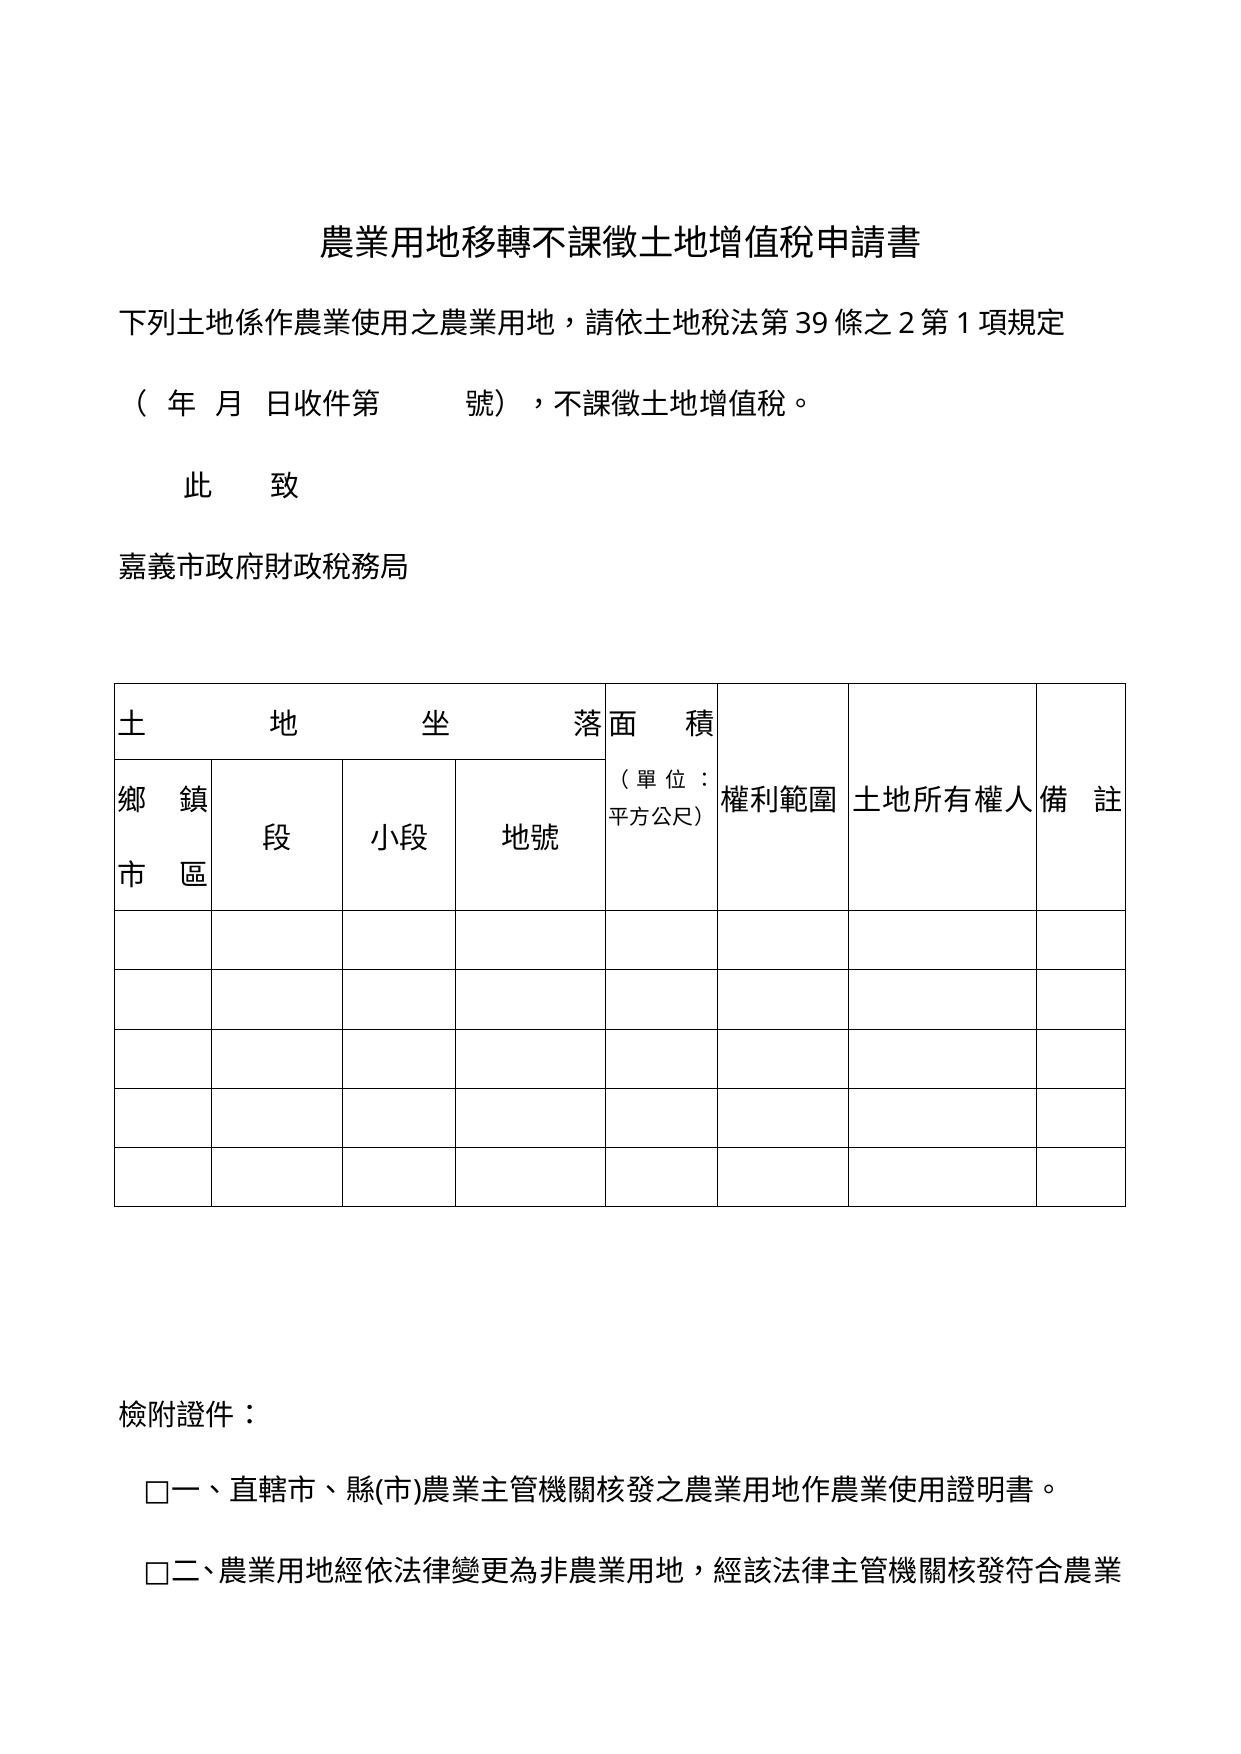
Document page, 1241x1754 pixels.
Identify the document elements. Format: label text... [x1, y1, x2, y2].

table_cell [849, 911, 1036, 969]
text 農業用地移轉不課徵土地增值稅申請書 [118, 202, 1122, 277]
table_cell 鄉鎮 市區 [115, 760, 211, 910]
table_header 備註 [1037, 684, 1125, 910]
text 下列土地係作農業使用之農業用地，請依土地稅法第39條之2第1項規定 [118, 283, 1122, 358]
table_header 土地所有權人 [849, 684, 1036, 910]
table_cell [212, 1089, 342, 1147]
table_cell [1037, 1030, 1125, 1087]
table_cell [849, 1148, 1036, 1206]
table_cell 小段 [343, 760, 455, 910]
table_cell [606, 911, 717, 969]
table_cell [212, 1148, 342, 1206]
table_cell [849, 1030, 1036, 1087]
table_cell [718, 1148, 848, 1206]
table_cell [115, 911, 211, 969]
table_cell 地號 [456, 760, 605, 910]
table_cell [456, 1089, 605, 1147]
table_cell [1037, 970, 1125, 1028]
table_cell [212, 970, 342, 1028]
table_cell [115, 1030, 211, 1087]
table_cell [606, 1148, 717, 1206]
table_cell [718, 970, 848, 1028]
table_cell [718, 1030, 848, 1087]
table_cell [115, 1148, 211, 1206]
text 此 致 [118, 446, 1122, 521]
table_cell [343, 970, 455, 1028]
table_cell [343, 1089, 455, 1147]
table_cell [1037, 1148, 1125, 1206]
table_cell [456, 911, 605, 969]
table_cell [718, 1089, 848, 1147]
text □一、直轄市、縣(市)農業主管機關核發之農業用地作農業使用證明書。 [143, 1450, 1122, 1525]
table_cell [1037, 1089, 1125, 1147]
table_cell [606, 970, 717, 1028]
table_cell [718, 911, 848, 969]
table_cell [456, 1148, 605, 1206]
table_cell [212, 911, 342, 969]
table_header 土地坐落 [115, 684, 605, 759]
table_cell [606, 1089, 717, 1147]
table_cell [456, 970, 605, 1028]
table_cell [456, 1030, 605, 1087]
table_cell [343, 1148, 455, 1206]
table_cell [849, 1089, 1036, 1147]
table_cell [1037, 911, 1125, 969]
table_cell 段 [212, 760, 342, 910]
text 嘉義市政府財政稅務局 [118, 527, 1122, 602]
text （ 年 月 日收件第 號），不課徵土地增值稅。 [118, 364, 1122, 439]
text □二、農業用地經依法律變更為非農業用地，經該法律主管機關核發符合農業 [143, 1532, 1122, 1607]
table_cell [606, 1030, 717, 1087]
table_cell [849, 970, 1036, 1028]
text 檢附證件： [118, 1375, 1122, 1450]
table_cell [115, 1089, 211, 1147]
table_cell [343, 911, 455, 969]
table_cell [115, 970, 211, 1028]
table_cell [212, 1030, 342, 1087]
table_header 權利範圍 [718, 684, 848, 910]
table_header 面積 （單位： 平方公尺） [606, 684, 717, 910]
table_cell [343, 1030, 455, 1087]
